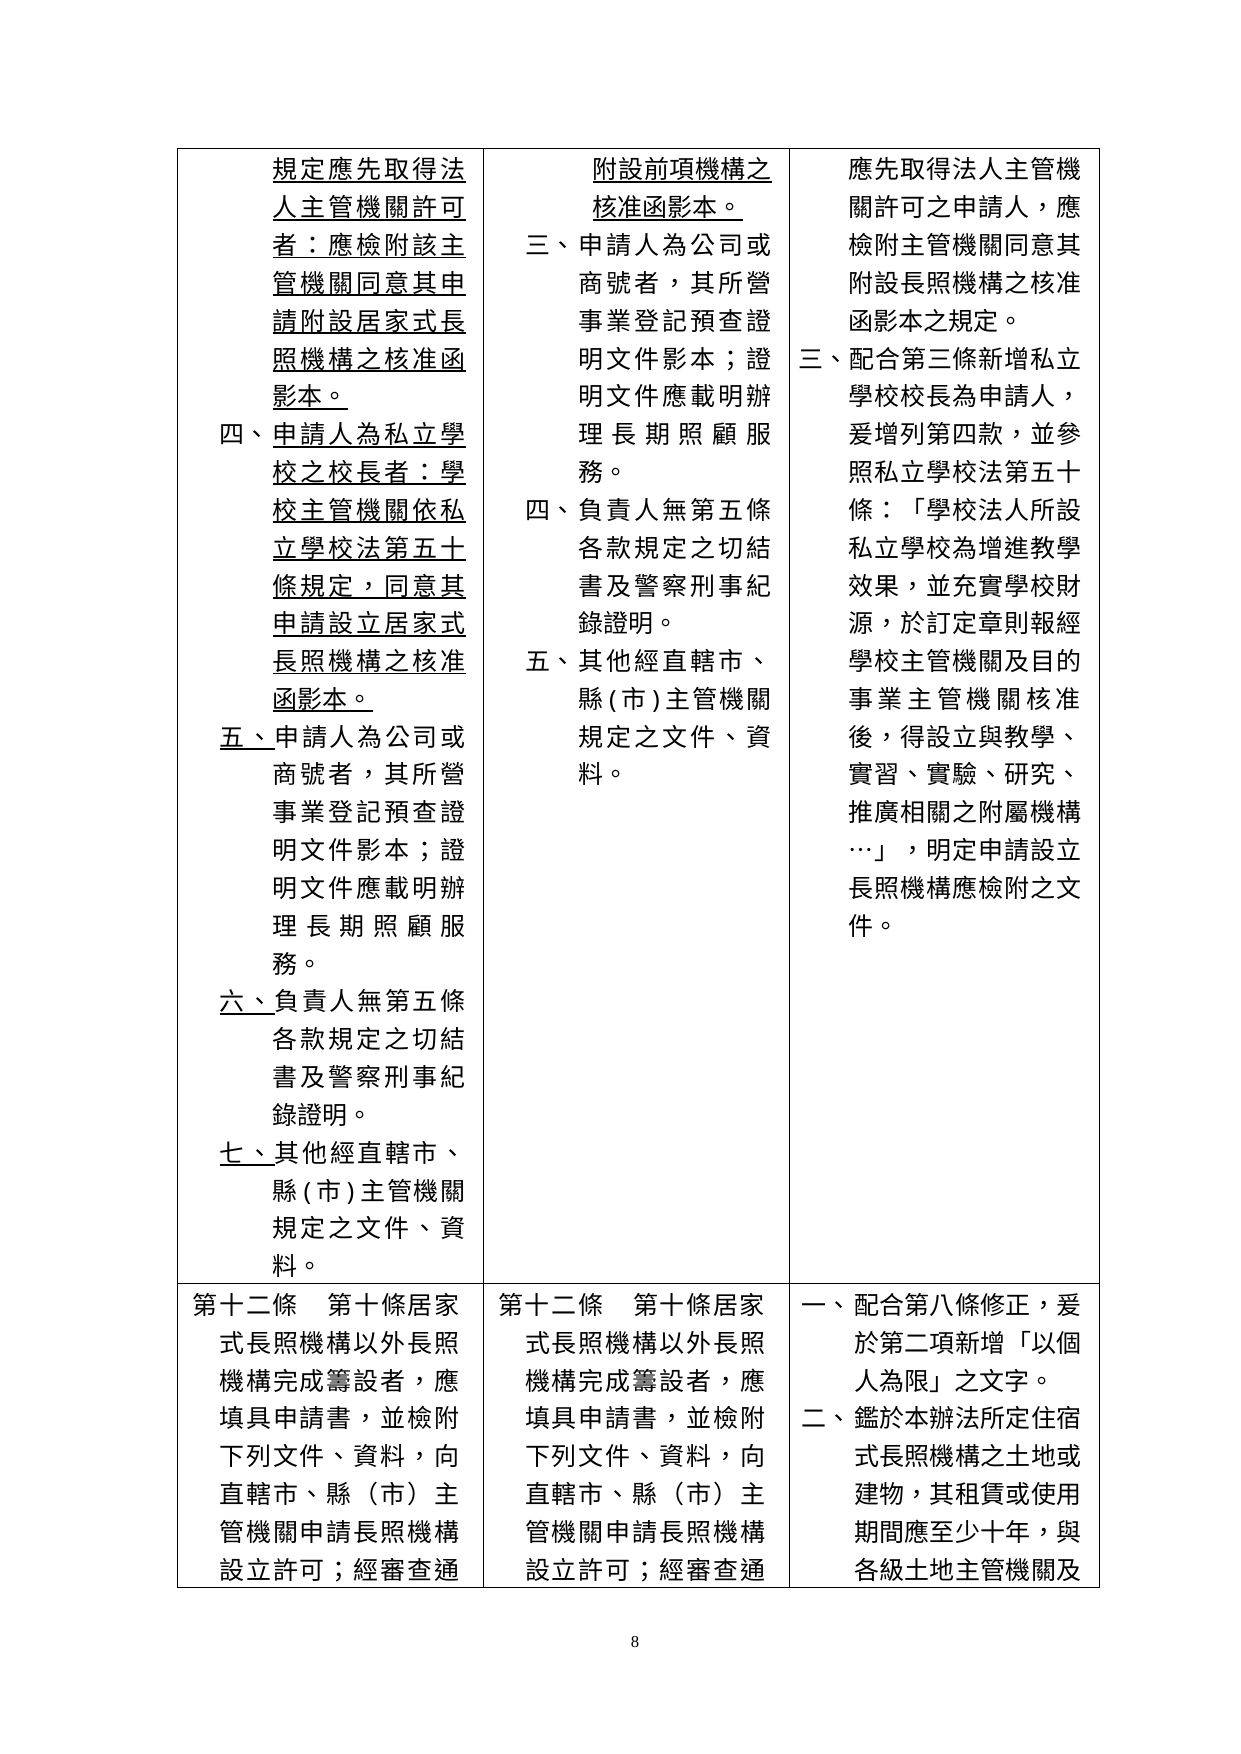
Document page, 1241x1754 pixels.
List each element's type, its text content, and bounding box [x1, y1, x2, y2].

table_cell 配合第八條修正，爰於第二項新增「以個人為限」之文字。 鑑於本辦法所定住宿式長照機構之土地或建物，其租賃或使用期間應至少十年，與各級土地主管機關及 [790, 1284, 1099, 1587]
table_cell 第十條 申請居家式長照機構設立許可，應填具申請書，並檢附下列文件、資料，向直轄市、縣(市)主管機關提出；經審查通過發給設立許可證書後，始得營運： 設立計畫書。 申請人為法人或團體者： 法人登記或立案證書影本。 章程影本；章程應載明辦理長期照顧服務。 決議申請附設居家式長照機構設立許可之會（社）員（代表）大會或董事會會議紀錄。 申請人為醫療法人或其他依法令規定應先取得法人主管機關許可者：應檢附該主管機關同意其申請附設居家式長照機構之核准函影本。 申請人為私立學校之校長者：學校主管機關依私立學校法第五十條規定，同意其申請設立居家式長照機構之核准函影本。 五、申請人為公司或商號者，其所營事業登記預查證明文件影本；證明文件應載明辦理長期照顧服務。 六、負責人無第五條各款規定之切結書及警察刑事紀錄證明。 七、其他經直轄市、縣(市)主管機關規定之文件、資料。 [178, 149, 483, 1283]
table_cell 第十條 申請居家式長照機構設立許可，應填具申請書，並檢附下列文件、資料，向直轄市、縣(市)主管機關提出；經審查通過發給設立許可證書後，始得營運： 設立計畫書。 申請人為法人或團體者： 法人登記或立案證書影本。 章程影本；章程應載明辦理長期照顧服務。 決議申請附設居家式長照機構設立許可之會（社）員（代表）大會或董事會會議紀錄。 (四)目的事業主管機關同意其申請附設前項機構之核准函影本。 申請人為公司或商號者，其所營事業登記預查證明文件影本；證明文件應載明辦理長期照顧服務。 負責人無第五條各款規定之切結書及警察刑事紀錄證明。 其他經直轄市、縣(市)主管機關規定之文件、資料。 [484, 149, 789, 1283]
table_cell 第十二條 第十條居家式長照機構以外長照機構完成籌設者，應填具申請書，並檢附下列文件、資料，向直轄市、縣（市）主管機關申請長照機構設立許可；經審查通過發給設立許可證書後，始得營運： 主管機關許可籌設文件。 建築物圖示：位置圖、百分之一比例之平面圖及消防安全設備竣工圖，標示用途說明，並以平方公尺註明各樓層、隔間之樓地板面積及總樓地板面積。 建築物使用執照影本及建築物竣工圖。 土地及建物使用權利證明文件： 土地及建物所有權狀影本。 土地或建物所有權非屬申請人所有者，其經公證之租賃契約或使用同意書。 服務規模開放使用期程表。 負責人身分證明文件。 工作人員名冊、證照及其身分證明文件影本。 設施、設備之項目。 投保公共意外責任保險之保險單影本。 其他經直轄市、縣（市）主管機關規定之文件、資料。 申請提供家庭托顧服務之長照機構設立許可，以個人為限，免附前項第二款至第五款所定文件。 第一項第四款第二目契約或使用期間至少三年，住宿式長照機構或設有機構住宿式服務之綜合式長照機構至少十年，且於期間屆滿前，不得任意終止；檢附土地使用同意書者，應檢附辦理相同期間之地上權設定登記證明文件。但承租公有、公營事業或公法人土地或建物者，各該法規有較短租期或使用期間規定者，從其規定。 [178, 1284, 483, 1587]
table_cell 第十二條 第十條居家式長照機構以外長照機構完成籌設者，應填具申請書，並檢附下列文件、資料，向直轄市、縣（市）主管機關申請長照機構設立許可；經審查通過發給設立許可證書後，始得營運： 主管機關許可籌設文件。 建築物圖示：位置圖、百分之一比例之平面圖及消防安全設備竣工圖，標示用途說明，並以平方公尺註明各樓層、隔間之樓地板面積及總樓地板面積。 建築物使用執照影本及建築物竣工圖。 土地及建物使用權利證明文件： 土地及建物所有權狀影本。 土地或建物所有權非屬申請人所有者，其經公證之租賃契約或使用同意書。契約或使用期間至少三年，住宿式長照機構或設有機構住宿式服務之綜合式長照機構至少十年，且於期間屆滿前，不得任意終止；檢附土地使用同意書者，應檢附辦理相同期間之地上權設定登記證明文件。 服務規模開放使用期程表。 負責人身分證明文件。 工作人員名冊、證照及其身分證明文件影本。 設施、設備之項目。 投保公共意外責任保險之保險單影本。 其他經直轄市、縣（市）主管機關規定之文件、資料。 申請提供家庭托顧服務之長照機構設立許可，免附前項第二款至第五款所定文件。 [484, 1284, 789, 1587]
table_cell 應先取得法人主管機關許可之申請人，應檢附主管機關同意其附設長照機構之核准函影本之規定。 三、配合第三條新增私立學校校長為申請人，爰增列第四款，並參照私立學校法第五十條：「學校法人所設私立學校為增進教學效果，並充實學校財源，於訂定章則報經學校主管機關及目的事業主管機關核准後，得設立與教學、實習、實驗、研究、推廣相關之附屬機構…」，明定申請設立長照機構應檢附之文件。 [790, 149, 1099, 1283]
